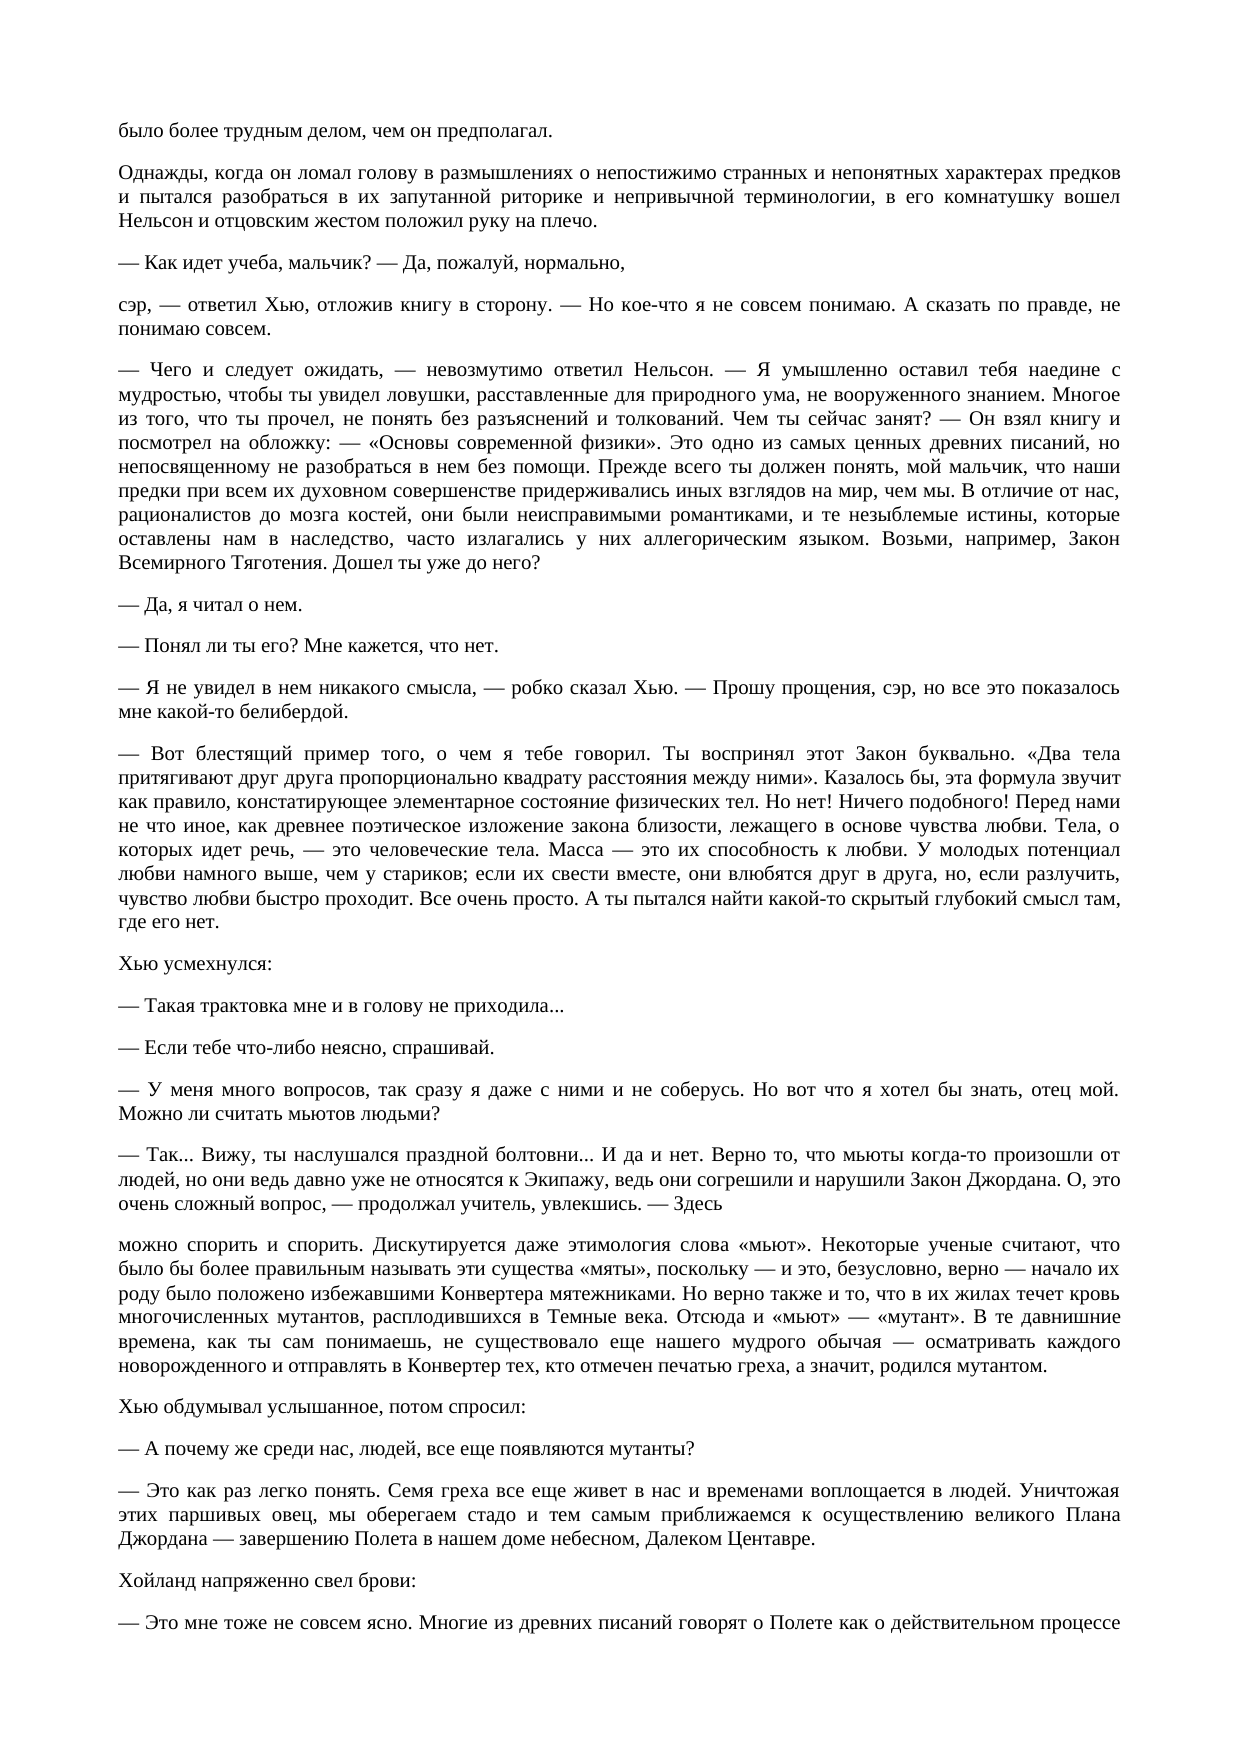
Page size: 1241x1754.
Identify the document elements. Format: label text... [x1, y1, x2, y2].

text — Это мне тоже не совсем ясно. Многие из древних писаний говорят о Полете как о действительном процессе [118, 1609, 1122, 1634]
text — Я не увидел в нем никакого смысла, — робко сказал Хью. — Прошу прощения, сэр, но все это показалось мне какой-то белибердой. [118, 675, 1122, 723]
text — Если тебе что-либо неясно, спрашивай. [118, 1035, 1122, 1059]
text Хойланд напряженно свел брови: [118, 1568, 1122, 1592]
text Хью усмехнулся: [118, 951, 1122, 975]
text — Это как раз легко понять. Семя греха все еще живет в нас и временами воплощается в людей. Уничтожая этих паршивых овец, мы оберегаем стадо и тем самым приближаемся к осуществлению великого Плана Джордана — завершению Полета в нашем доме небесном, Далеком Центавре. [118, 1478, 1122, 1550]
text можно спорить и спорить. Дискутируется даже этимология слова «мьют». Некоторые ученые считают, что было бы более правильным называть эти существа «мяты», поскольку — и это, безусловно, верно — начало их роду было положено избежавшими Конвертера мятежниками. Но верно также и то, что в их жилах течет кровь многочисленных мутантов, расплодившихся в Темные века. Отсюда и «мьют» — «мутант». В те давнишние времена, как ты сам понимаешь, не существовало еще нашего мудрого обычая — осматривать каждого новорожденного и отправлять в Конвертер тех, кто отмечен печатью греха, а значит, родился мутантом. [118, 1232, 1122, 1377]
text — А почему же среди нас, людей, все еще появляются мутанты? [118, 1436, 1122, 1460]
text — У меня много вопросов, так сразу я даже с ними и не соберусь. Но вот что я хотел бы знать, отец мой. Можно ли считать мьютов людьми? [118, 1077, 1122, 1125]
text — Да, я читал о нем. [118, 592, 1122, 616]
text — Такая трактовка мне и в голову не приходила... [118, 993, 1122, 1017]
text — Чего и следует ожидать, — невозмутимо ответил Нельсон. — Я умышленно оставил тебя наедине с мудростью, чтобы ты увидел ловушки, расставленные для природного ума, не вооруженного знанием. Многое из того, что ты прочел, не понять без разъяснений и толкований. Чем ты сейчас занят? — Он взял книгу и посмотрел на обложку: — «Основы современной физики». Это одно из самых ценных древних писаний, но непосвященному не разобраться в нем без помощи. Прежде всего ты должен понять, мой мальчик, что наши предки при всем их духовном совершенстве придерживались иных взглядов на мир, чем мы. В отличие от нас, рационалистов до мозга костей, они были неисправимыми романтиками, и те незыблемые истины, которые оставлены нам в наследство, часто излагались у них аллегорическим языком. Возьми, например, Закон Всемирного Тяготения. Дошел ты уже до него? [118, 357, 1122, 574]
text Хью обдумывал услышанное, потом спросил: [118, 1394, 1122, 1418]
text — Вот блестящий пример того, о чем я тебе говорил. Ты воспринял этот Закон буквально. «Два тела притягивают друг друга пропорционально квадрату расстояния между ними». Казалось бы, эта формула звучит как правило, констатирующее элементарное состояние физических тел. Но нет! Ничего подобного! Перед нами не что иное, как древнее поэтическое изложение закона близости, лежащего в основе чувства любви. Тела, о которых идет речь, — это человеческие тела. Масса — это их способность к любви. У молодых потенциал любви намного выше, чем у стариков; если их свести вместе, они влюбятся друг в друга, но, если разлучить, чувство любви быстро проходит. Все очень просто. А ты пытался найти какой-то скрытый глубокий смысл там, где его нет. [118, 741, 1122, 933]
text — Так... Вижу, ты наслушался праздной болтовни... И да и нет. Верно то, что мьюты когда-то произошли от людей, но они ведь давно уже не относятся к Экипажу, ведь они согрешили и нарушили Закон Джордана. О, это очень сложный вопрос, — продолжал учитель, увлекшись. — Здесь [118, 1142, 1122, 1214]
text Однажды, когда он ломал голову в размышлениях о непостижимо странных и непонятных характерах предков и пытался разобраться в их запутанной риторике и непривычной терминологии, в его комнатушку вошел Нельсон и отцовским жестом положил руку на плечо. [118, 160, 1122, 232]
text — Понял ли ты его? Мне кажется, что нет. [118, 633, 1122, 657]
text сэр, — ответил Хью, отложив книгу в сторону. — Но кое-что я не совсем понимаю. А сказать по правде, не понимаю совсем. [118, 292, 1122, 340]
text — Как идет учеба, мальчик? — Да, пожалуй, нормально, [118, 250, 1122, 274]
text было более трудным делом, чем он предполагал. [118, 118, 1122, 142]
